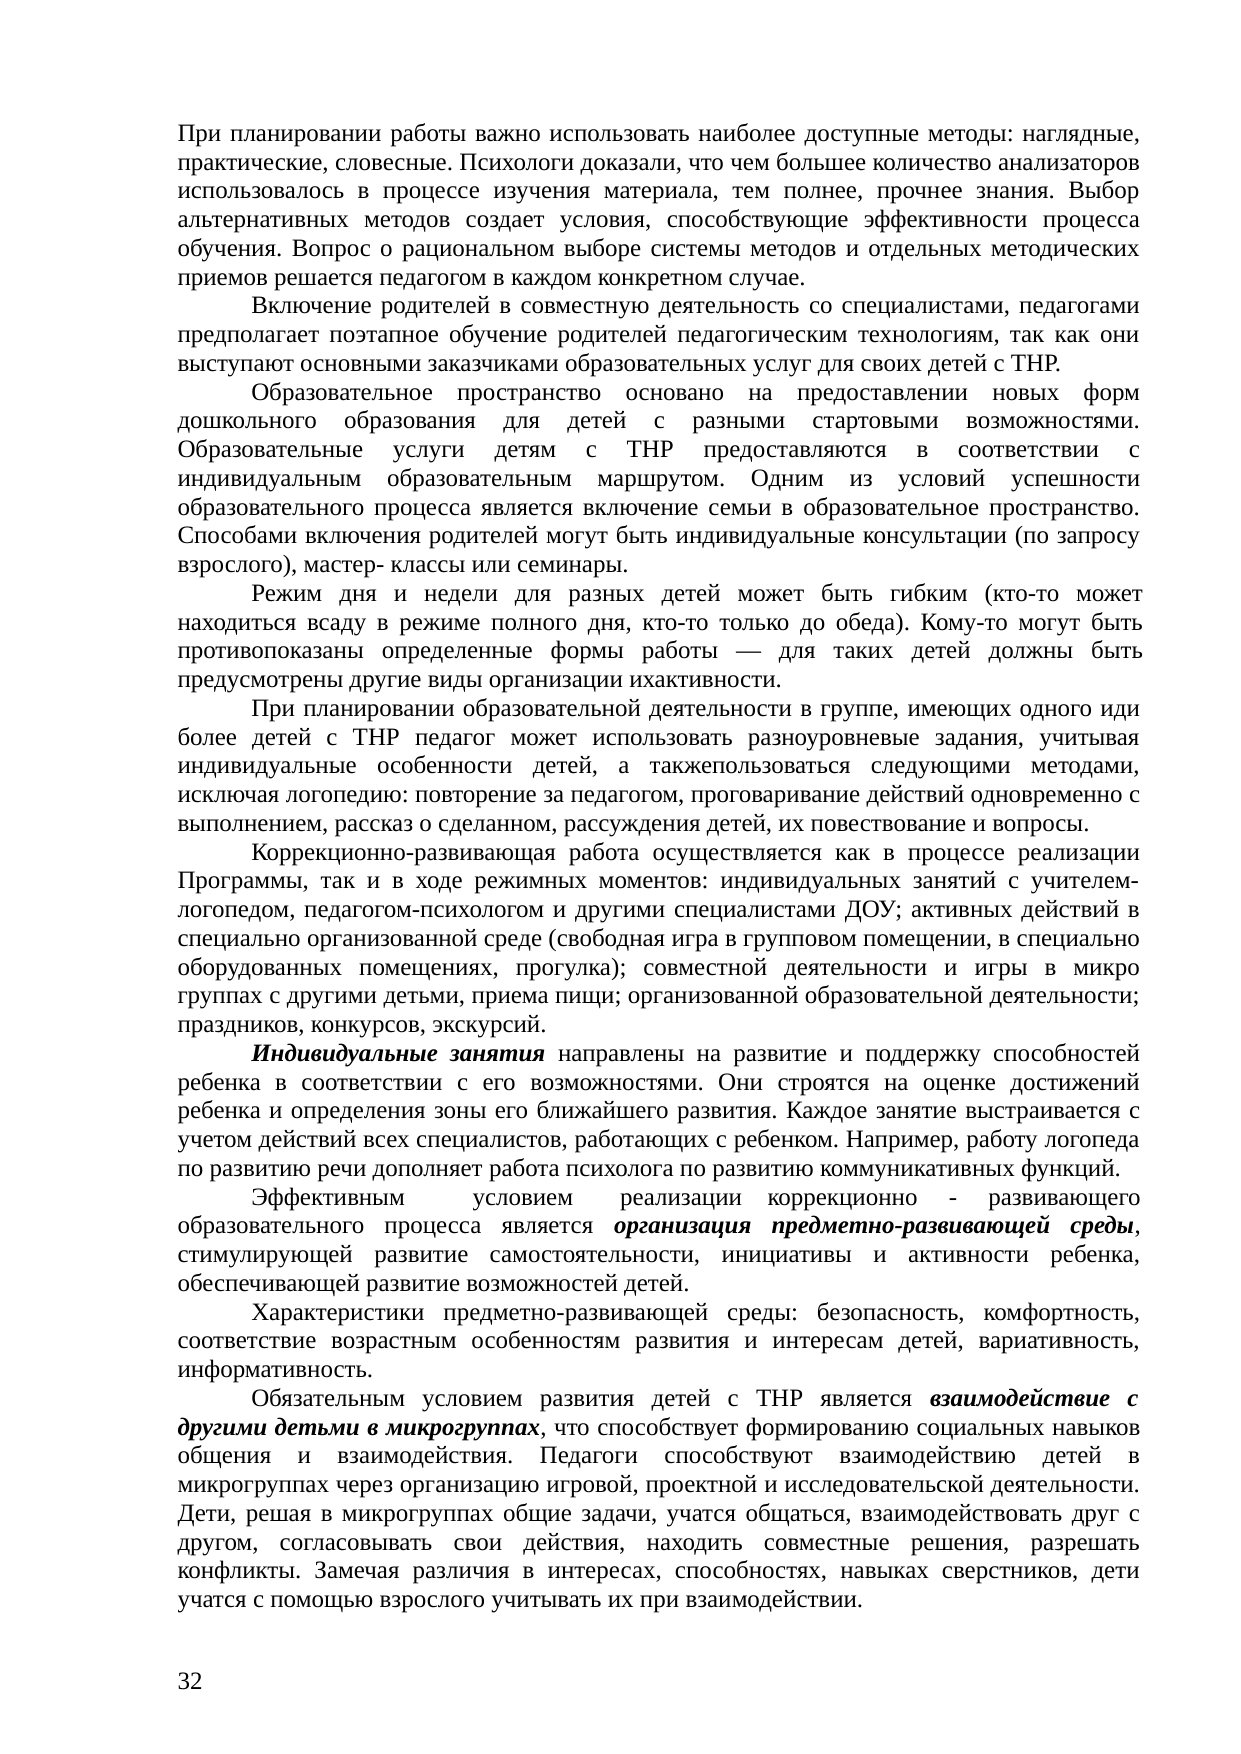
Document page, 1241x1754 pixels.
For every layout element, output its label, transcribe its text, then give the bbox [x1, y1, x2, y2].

text При планировании образовательной деятельности в группе, имеющих одного иди более детей с ТНР педагог может использовать разноуровневые задания, учитывая индивидуальные особенности детей, а такжепользоваться следующими методами, исключая логопедию: повторение за педагогом, проговаривание действий одновременно с выполнением, рассказ о сделанном, рассуждения детей, их повествование и вопросы. [177, 693, 1141, 837]
text При планировании работы важно использовать наиболее доступные методы: наглядные, практические, словесные. Психологи доказали, что чем большее количество анализаторов использовалось в процессе изучения материала, тем полнее, прочнее знания. Выбор альтернативных методов создает условия, способствующие эффективности процесса обучения. Вопрос о рациональном выборе системы методов и отдельных методических приемов решается педагогом в каждом конкретном случае. [177, 118, 1141, 291]
text Характеристики предметно-развивающей среды: безопасность, комфортность, соответствие возрастным особенностям развития и интересам детей, вариативность, информативность. [177, 1297, 1141, 1383]
text Образовательное пространство основано на предоставлении новых форм дошкольного образования для детей с разными стартовыми возможностями. Образовательные услуги детям с ТНР предоставляются в соответствии с индивидуальным образовательным маршрутом. Одним из условий успешности образовательного процесса является включение семьи в образовательное пространство. Способами включения родителей могут быть индивидуальные консультации (по запросу взрослого), мастер- классы или семинары. [177, 377, 1141, 578]
text Режим дня и недели для разных детей может быть гибким (кто-то может находиться всаду в режиме полного дня, кто-то только до обеда). Кому-то могут быть противопоказаны определенные формы работы — для таких детей должны быть предусмотрены другие виды организации ихактивности. [177, 578, 1144, 693]
text Коррекционно-развивающая работа осуществляется как в процессе реализации Программы, так и в ходе режимных моментов: индивидуальных занятий с учителем-логопедом, педагогом-психологом и другими специалистами ДОУ; активных действий в специально организованной среде (свободная игра в групповом помещении, в специально оборудованных помещениях, прогулка); совместной деятельности и игры в микро группах с другими детьми, приема пищи; организованной образовательной деятельности; праздников, конкурсов, экскурсий. [177, 837, 1141, 1038]
text Индивидуальные занятия направлены на развитие и поддержку способностей ребенка в соответствии с его возможностями. Они строятся на оценке достижений ребенка и определения зоны его ближайшего развития. Каждое занятие выстраивается с учетом действий всех специалистов, работающих с ребенком. Например, работу логопеда по развитию речи дополняет работа психолога по развитию коммуникативных функций. [177, 1038, 1141, 1182]
text Эффективным условием реализации коррекционно - развивающего образовательного процесса является организация предметно-развивающей среды, стимулирующей развитие самостоятельности, инициативы и активности ребенка, обеспечивающей развитие возможностей детей. [177, 1182, 1141, 1297]
text Обязательным условием развития детей с ТНР является взаимодействие с другими детьми в микрогруппах, что способствует формированию социальных навыков общения и взаимодействия. Педагоги способствуют взаимодействию детей в микрогруппах через организацию игровой, проектной и исследовательской деятельности. Дети, решая в микрогруппах общие задачи, учатся общаться, взаимодействовать друг с другом, согласовывать свои действия, находить совместные решения, разрешать конфликты. Замечая различия в интересах, способностях, навыках сверстников, дети учатся с помощью взрослого учитывать их при взаимодействии. [177, 1383, 1141, 1613]
text Включение родителей в совместную деятельность со специалистами, педагогами предполагает поэтапное обучение родителей педагогическим технологиям, так как они выступают основными заказчиками образовательных услуг для своих детей с ТНР. [177, 291, 1141, 377]
